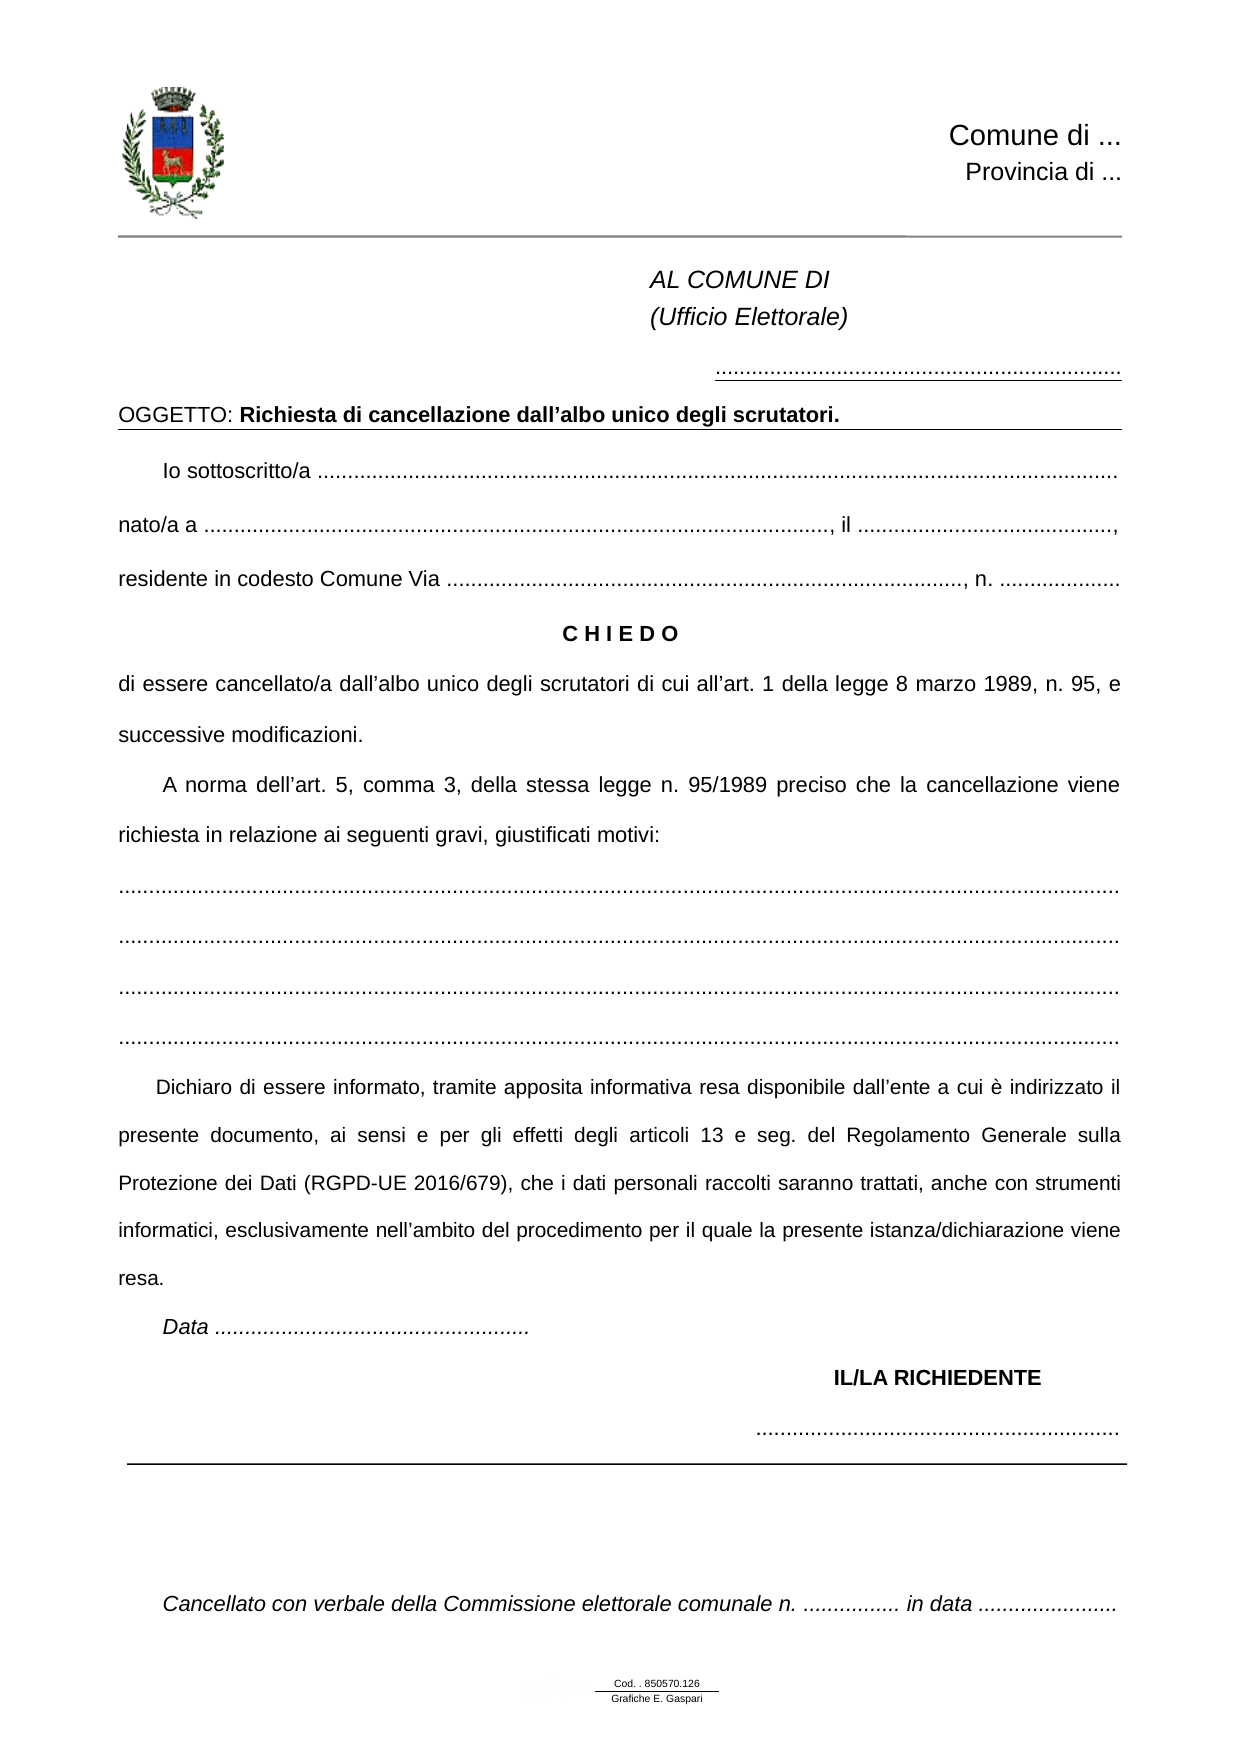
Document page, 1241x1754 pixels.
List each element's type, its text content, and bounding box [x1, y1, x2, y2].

text Comune di ... [224, 118, 1122, 152]
text ................................................................... [715, 351, 1122, 380]
text Io sottoscritto/a .................................................................................................................................... nato/a a ......................................................................................................., il .........................................., residente in codesto Comune Via ....................................................................................., n. .................... [118, 455, 1122, 592]
text ..................................................................................................................................................................... [118, 974, 1122, 999]
text ............................................................ [709, 1415, 1122, 1440]
text AL COMUNE DI [118, 265, 1122, 293]
text Data .................................................... [118, 1314, 1122, 1339]
text Provincia di ... [224, 157, 1122, 185]
text Dichiaro di essere informato, tramite apposita informativa resa disponibile dall’ente a cui è indirizzato il presente documento, ai sensi e per gli effetti degli articoli 13 e seg. del Regolamento Generale sulla Protezione dei Dati (RGPD-UE 2016/679), che i dati personali raccolti saranno trattati, anche con strumenti informatici, esclusivamente nell’ambito del procedimento per il quale la presente istanza/dichiarazione viene resa. [118, 1074, 1122, 1290]
text ..................................................................................................................................................................... [118, 1024, 1122, 1049]
text CHIEDO [118, 621, 1122, 646]
text (Ufficio Elettorale) [118, 302, 1122, 331]
picture [122, 87, 224, 219]
text A norma dell’art. 5, comma 3, della stessa legge n. 95/1989 preciso che la cancellazione viene richiesta in relazione ai seguenti gravi, giustificati motivi: [118, 772, 1122, 848]
text di essere cancellato/a dall’albo unico degli scrutatori di cui all’art. 1 della legge 8 marzo 1989, n. 95, e successive modificazioni. [118, 671, 1122, 747]
text Cancellato con verbale della Commissione elettorale comunale n. ................ in data ....................... [118, 1591, 1122, 1617]
text ..................................................................................................................................................................... [118, 873, 1122, 898]
text ..................................................................................................................................................................... [118, 923, 1122, 948]
text IL/LA RICHIEDENTE [709, 1364, 1122, 1390]
text OGGETTO: Richiesta di cancellazione dall’albo unico degli scrutatori. [118, 402, 1122, 429]
